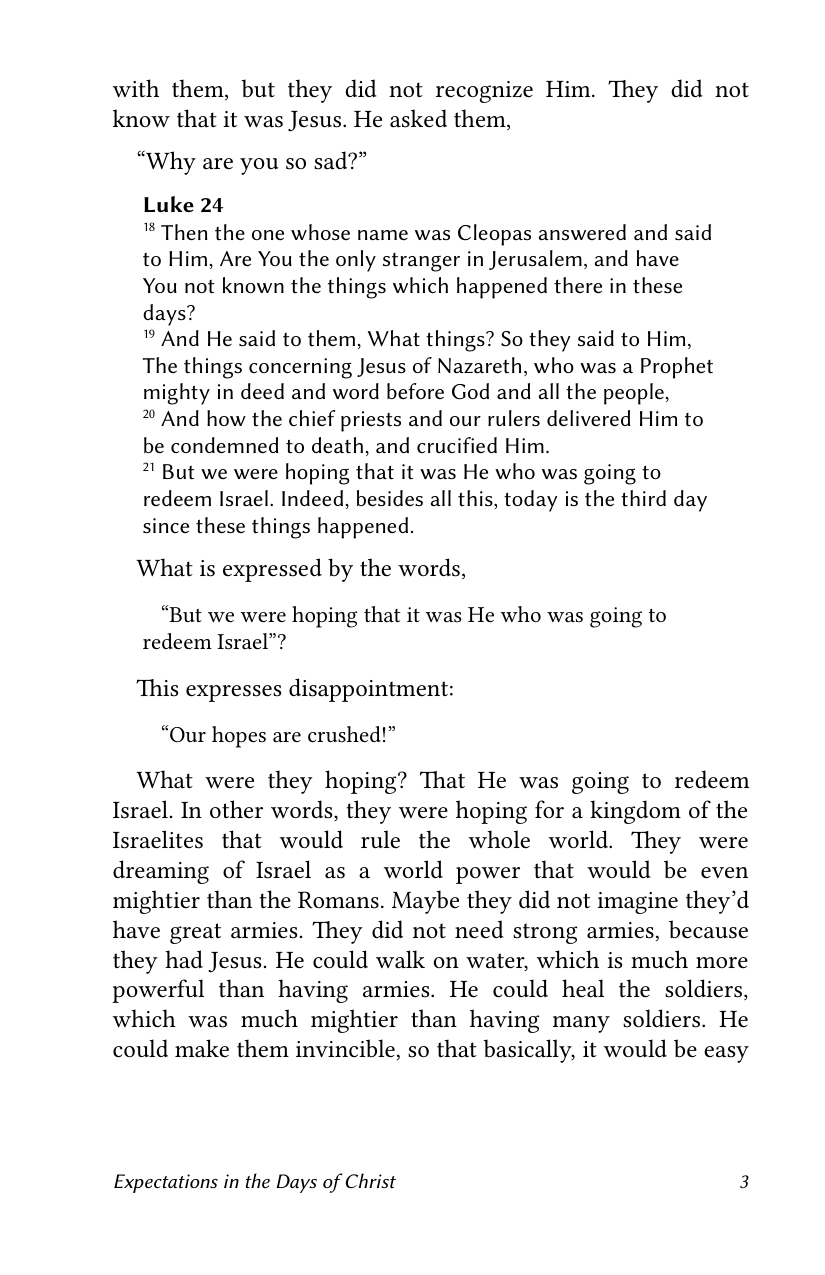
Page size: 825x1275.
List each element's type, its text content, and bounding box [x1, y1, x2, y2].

text 18 Then the one whose name was Cleopas answered and said to Him, Are You the only stranger in Jerusalem, and have You not known the things which happened there in these days? [142, 219, 720, 326]
text “Our hopes are crushed!” [142, 722, 720, 748]
text Luke 24 [142, 192, 750, 218]
text “Why are you so sad?” [112, 147, 750, 175]
text This expresses disappointment: [112, 674, 750, 702]
text “But we were hoping that it was He who was going to redeem Israel”? [142, 602, 720, 655]
text 20 And how the chief priests and our rulers delivered Him to be condemned to death, and crucified Him. [142, 406, 720, 459]
text 19 And He said to them, What things? So they said to Him, The things concerning Jesus of Nazareth, who was a Prophet mighty in deed and word before God and all the people, [142, 326, 720, 406]
text What is expressed by the words, [112, 554, 750, 583]
text What were they hoping? That He was going to redeem Israel. In other words, they were hoping for a kingdom of the Israelites that would rule the whole world. They were dreaming of Israel as a world power that would be even mightier than the Romans. Maybe they did not imagine they’d have great armies. They did not need strong armies, because they had Jesus. He could walk on water, which is much more powerful than having armies. He could heal the soldiers, which was much mightier than having many soldiers. He could make them invincible, so that basically, it would be easy [112, 766, 750, 1064]
text 21 But we were hoping that it was He who was going to redeem Israel. Indeed, besides all this, today is the third day since these things happened. [142, 459, 720, 539]
text with them, but they did not recognize Him. They did not know that it was Jesus. He asked them, [112, 75, 750, 133]
